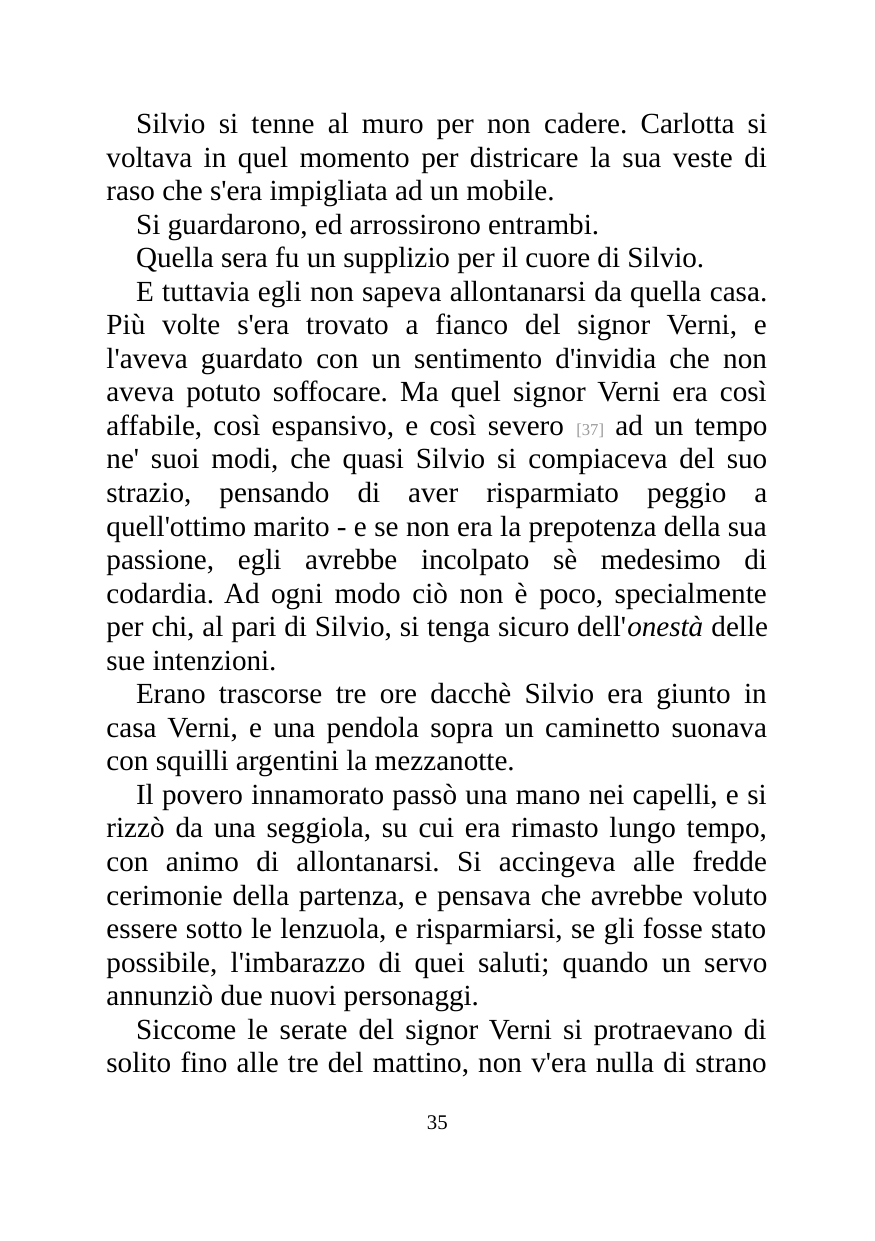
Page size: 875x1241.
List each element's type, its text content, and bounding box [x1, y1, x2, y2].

text Silvio si tenne al muro per non cadere. Carlotta si voltava in quel momento per districare la sua veste di raso che s'era impigliata ad un mobile. [106, 106, 768, 207]
text Si guardarono, ed arrossirono entrambi. [106, 207, 768, 240]
text Quella sera fu un supplizio per il cuore di Silvio. [106, 240, 768, 274]
text Erano trascorse tre ore dacchè Silvio era giunto in casa Verni, e una pendola sopra un caminetto suonava con squilli argentini la mezzanotte. [106, 676, 768, 777]
text Il povero innamorato passò una mano nei capelli, e si rizzò da una seggiola, su cui era rimasto lungo tempo, con animo di allontanarsi. Si accingeva alle fredde cerimonie della partenza, e pensava che avrebbe voluto essere sotto le lenzuola, e risparmiarsi, se gli fosse stato possibile, l'imbarazzo di quei saluti; quando un servo annunziò due nuovi personaggi. [106, 777, 768, 1012]
text Siccome le serate del signor Verni si protraevano di solito fino alle tre del mattino, non v'era nulla di strano [106, 1012, 768, 1079]
text E tuttavia egli non sapeva allontanarsi da quella casa. Più volte s'era trovato a fianco del signor Verni, e l'aveva guardato con un sentimento d'invidia che non aveva potuto soffocare. Ma quel signor Verni era così affabile, così espansivo, e così severo [37] ad un tempo ne' suoi modi, che quasi Silvio si compiaceva del suo strazio, pensando di aver risparmiato peggio a quell'ottimo marito - e se non era la prepotenza della sua passione, egli avrebbe incolpato sè medesimo di codardia. Ad ogni modo ciò non è poco, specialmente per chi, al pari di Silvio, si tenga sicuro dell'onestà delle sue intenzioni. [106, 274, 768, 676]
